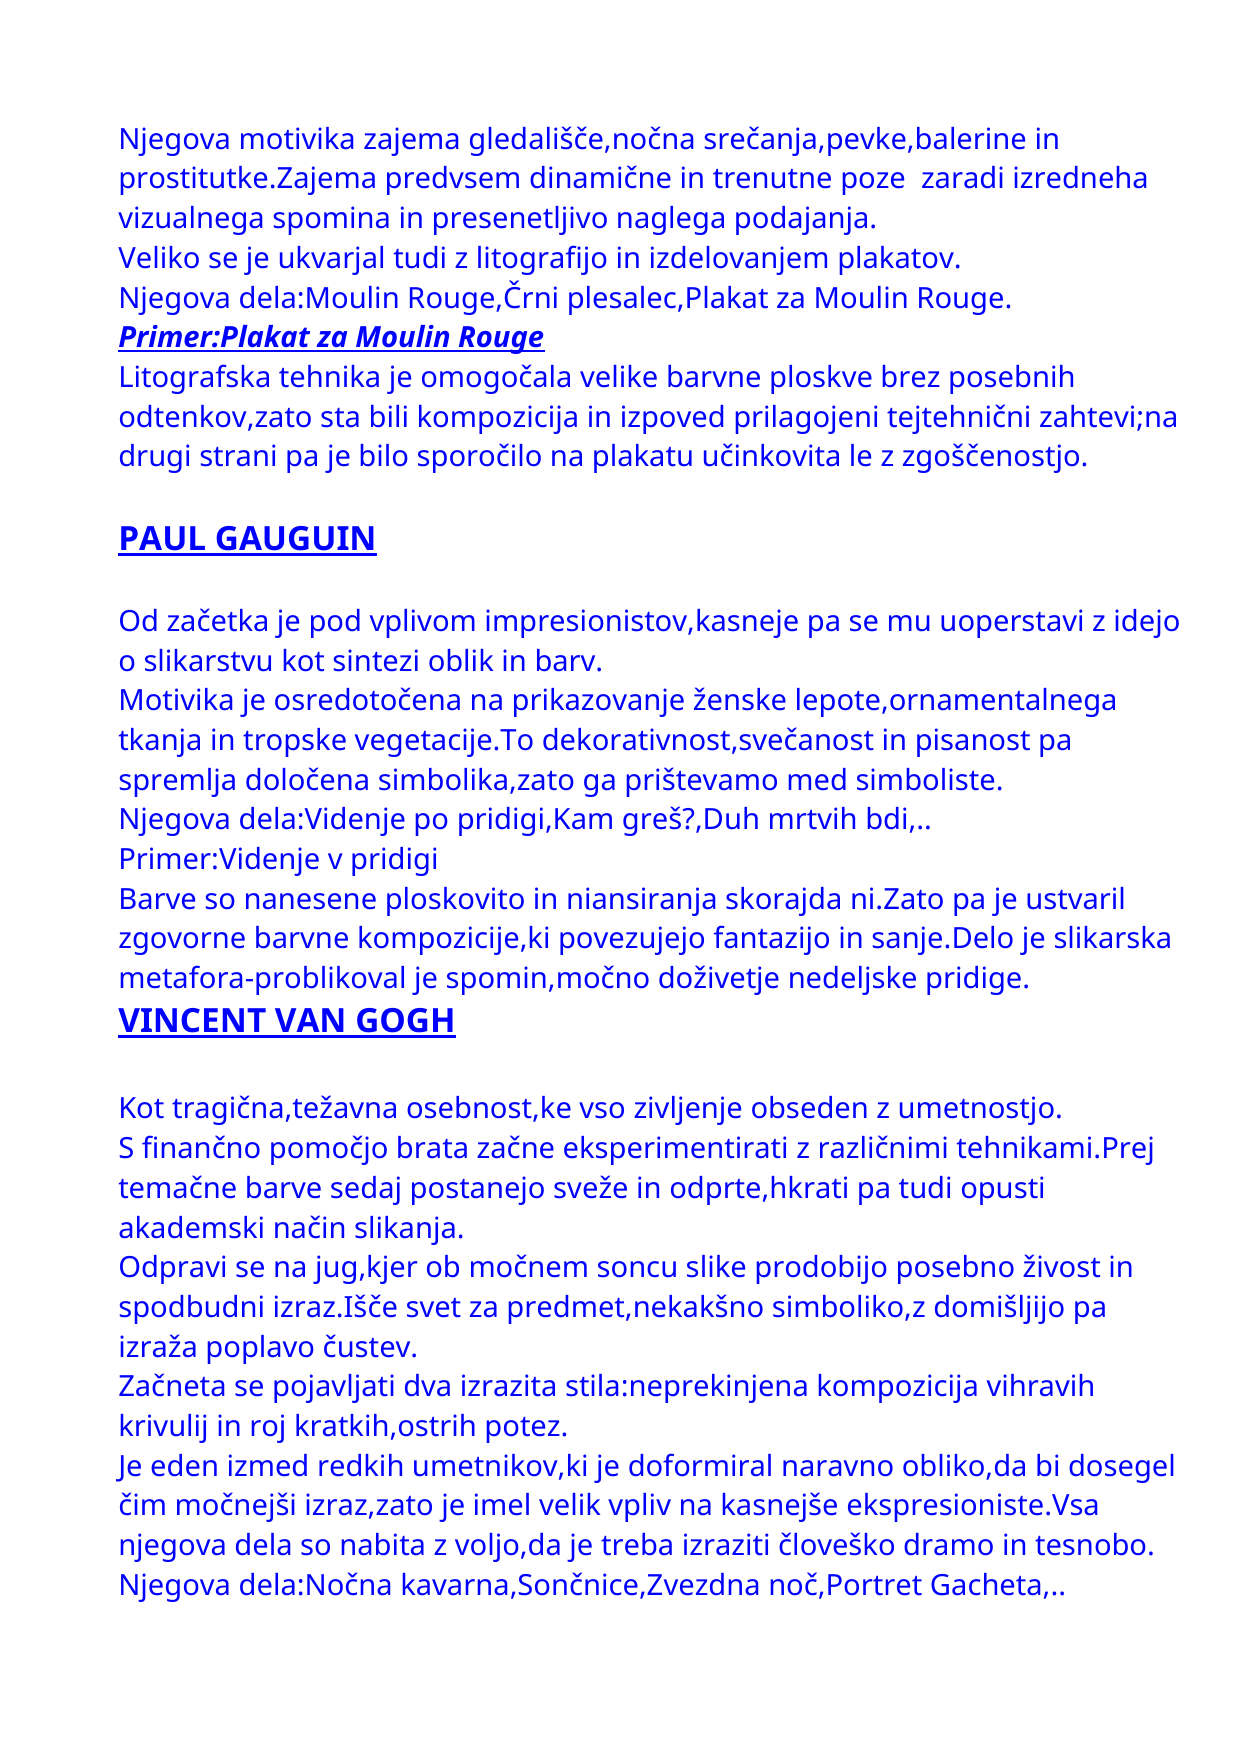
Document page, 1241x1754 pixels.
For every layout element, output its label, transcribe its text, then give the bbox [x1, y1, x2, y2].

text Motivika je osredotočena na prikazovanje ženske lepote,ornamentalnega tkanja in tropske vegetacije.To dekorativnost,svečanost in pisanost pa spremlja določena simbolika,zato ga prištevamo med simboliste. [118, 679, 1189, 798]
text Je eden izmed redkih umetnikov,ki je doformiral naravno obliko,da bi dosegel čim močnejši izraz,zato je imel velik vpliv na kasnejše ekspresioniste.Vsa njegova dela so nabita z voljo,da je treba izraziti človeško dramo in tesnobo. [118, 1445, 1189, 1564]
text VINCENT VAN GOGH [118, 997, 1189, 1042]
text Njegova motivika zajema gledališče,nočna srečanja,pevke,balerine in prostitutke.Zajema predvsem dinamične in trenutne poze zaradi izredneha vizualnega spomina in presenetljivo naglega podajanja. [118, 118, 1189, 237]
text Začneta se pojavljati dva izrazita stila:neprekinjena kompozicija vihravih krivulij in roj kratkih,ostrih potez. [118, 1366, 1189, 1445]
text Litografska tehnika je omogočala velike barvne ploskve brez posebnih odtenkov,zato sta bili kompozicija in izpoved prilagojeni tejtehnični zahtevi;na drugi strani pa je bilo sporočilo na plakatu učinkovita le z zgoščenostjo. [118, 356, 1189, 475]
text Barve so nanesene ploskovito in niansiranja skorajda ni.Zato pa je ustvaril zgovorne barvne kompozicije,ki povezujejo fantazijo in sanje.Delo je slikarska metafora-problikoval je spomin,močno doživetje nedeljske pridige. [118, 878, 1189, 997]
text S finančno pomočjo brata začne eksperimentirati z različnimi tehnikami.Prej temačne barve sedaj postanejo sveže in odprte,hkrati pa tudi opusti akademski način slikanja. [118, 1127, 1189, 1247]
text Kot tragična,težavna osebnost,ke vso zivljenje obseden z umetnostjo. [118, 1088, 1189, 1127]
text Primer:Plakat za Moulin Rouge [118, 317, 1189, 356]
text Njegova dela:Videnje po pridigi,Kam greš?,Duh mrtvih bdi,.. [118, 798, 1189, 838]
text PAUL GAUGUIN [118, 515, 1189, 560]
text Odpravi se na jug,kjer ob močnem soncu slike prodobijo posebno živost in spodbudni izraz.Išče svet za predmet,nekakšno simboliko,z domišljijo pa izraža poplavo čustev. [118, 1247, 1189, 1366]
text Veliko se je ukvarjal tudi z litografijo in izdelovanjem plakatov. [118, 237, 1189, 277]
text Njegova dela:Moulin Rouge,Črni plesalec,Plakat za Moulin Rouge. [118, 277, 1189, 317]
text Njegova dela:Nočna kavarna,Sončnice,Zvezdna noč,Portret Gacheta,.. [118, 1564, 1189, 1604]
text Od začetka je pod vplivom impresionistov,kasneje pa se mu uoperstavi z idejo o slikarstvu kot sintezi oblik in barv. [118, 600, 1189, 679]
text Primer:Videnje v pridigi [118, 838, 1189, 878]
